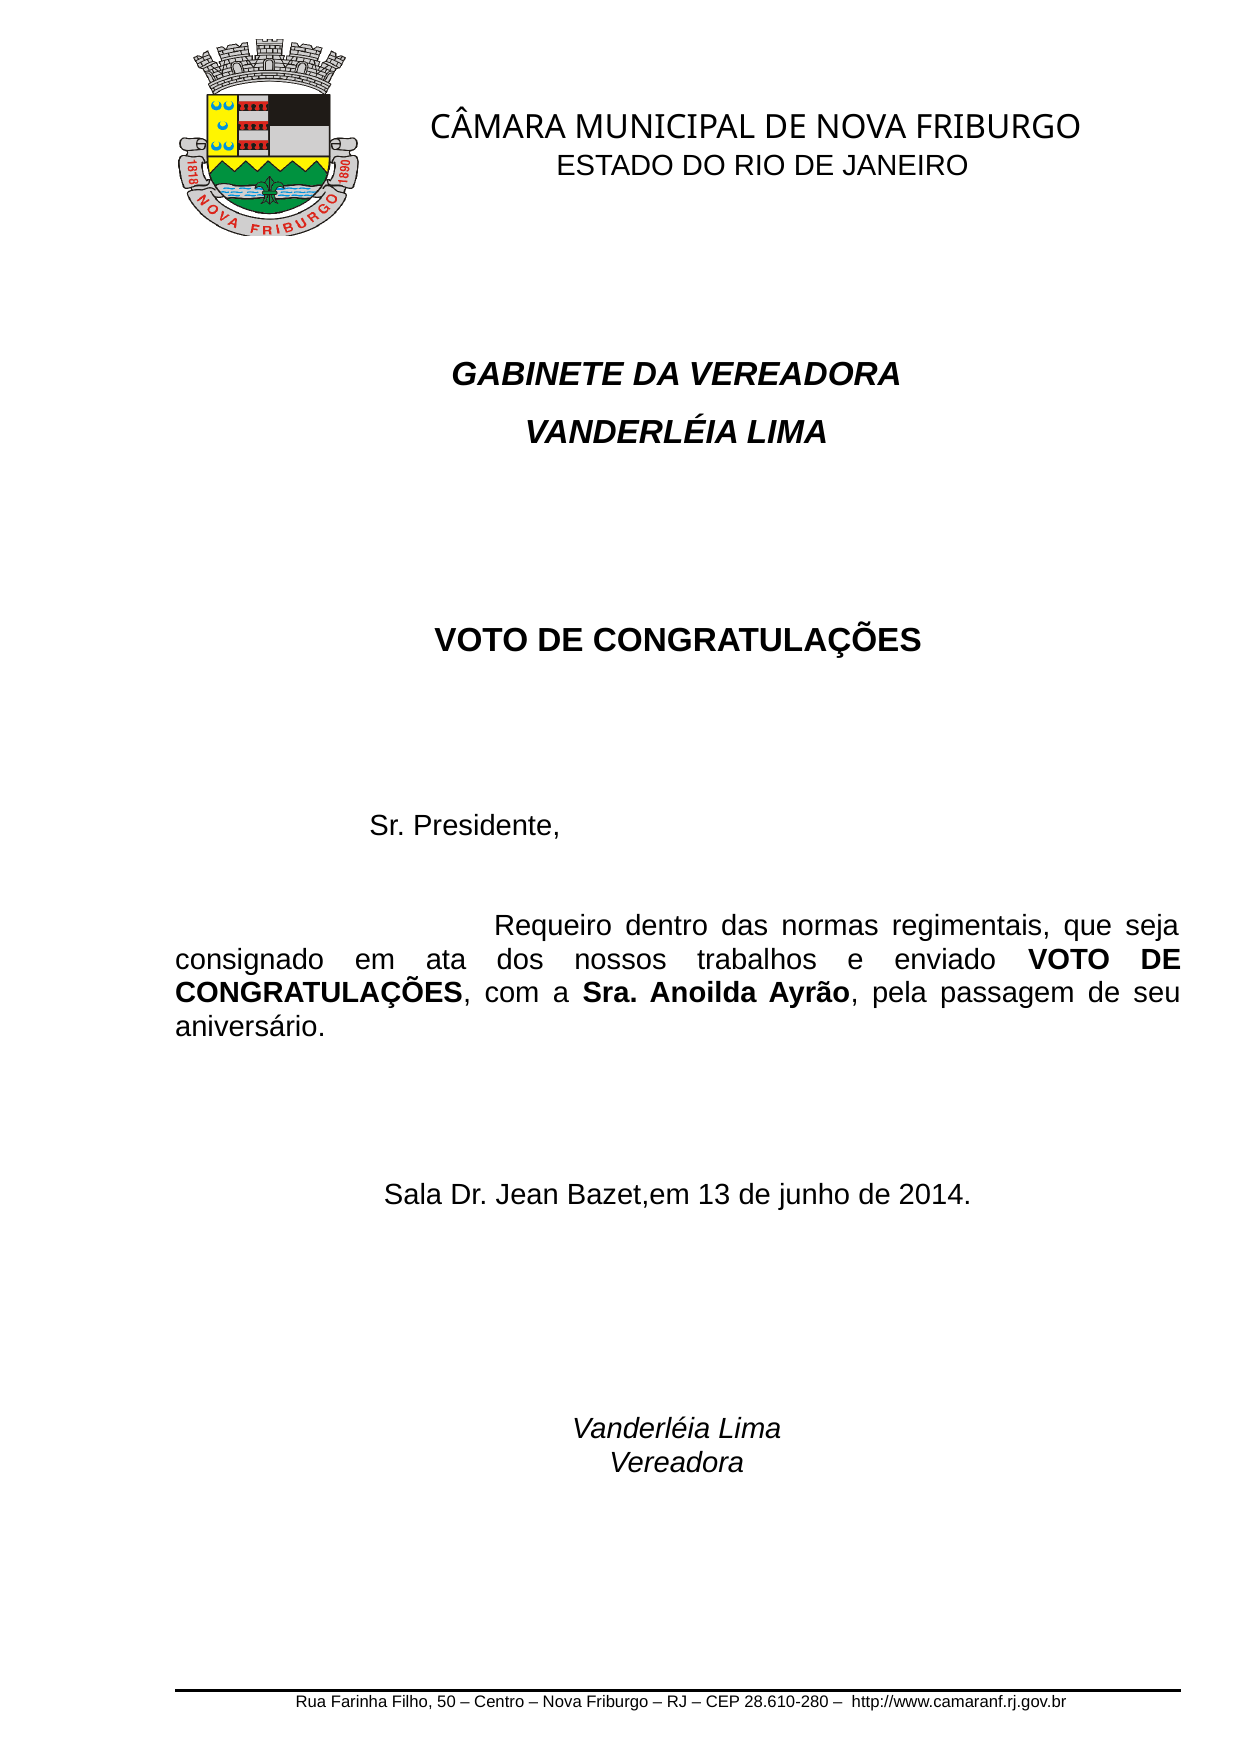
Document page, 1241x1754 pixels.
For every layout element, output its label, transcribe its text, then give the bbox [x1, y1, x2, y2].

text GABINETE DA VEREADORA [175, 354, 1181, 393]
text Sr. Presidente, [175, 808, 1181, 841]
text Vanderléia Lima [175, 1412, 1181, 1445]
text VOTO DE CONGRATULAÇÕES [175, 621, 1181, 659]
text Sala Dr. Jean Bazet,em 13 de junho de 2014. [175, 1177, 1181, 1210]
text VANDERLÉIA LIMA [175, 412, 1181, 450]
text Requeiro dentro das normas regimentais, que seja consignado em ata dos nossos trabalhos e enviado VOTO DE CONGRATULAÇÕES, com a Sra. Anoilda Ayrão, pela passagem de seu aniversário. [175, 908, 1181, 1043]
text Vereadora [175, 1445, 1181, 1479]
